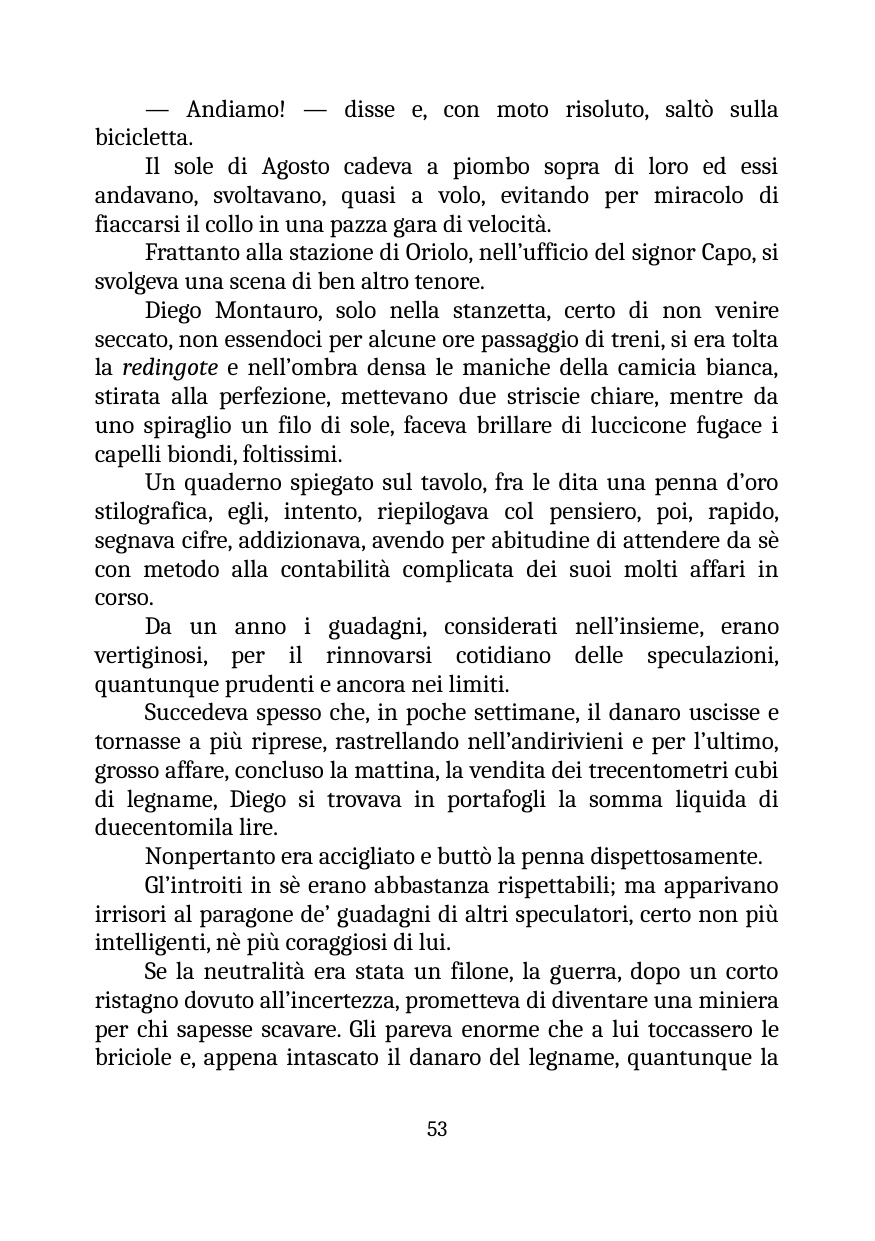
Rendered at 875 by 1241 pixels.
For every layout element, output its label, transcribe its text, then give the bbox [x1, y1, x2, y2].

text — Andiamo! — disse e, con moto risoluto, saltò sulla bicicletta. [94, 94, 779, 152]
text Da un anno i guadagni, considerati nell’insieme, erano vertiginosi, per il rinnovarsi cotidiano delle speculazioni, quantunque prudenti e ancora nei limiti. [94, 612, 779, 698]
text Se la neutralità era stata un filone, la guerra, dopo un corto ristagno dovuto all’incertezza, prometteva di diventare una miniera per chi sapesse scavare. Gli pareva enorme che a lui toccassero le briciole e, appena intascato il danaro del legname, quantunque la [94, 957, 779, 1072]
text Succedeva spesso che, in poche settimane, il danaro uscisse e tornasse a più riprese, rastrellando nell’andirivieni e per l’ultimo, grosso affare, concluso la mattina, la vendita dei trecentometri cubi di legname, Diego si trovava in portafogli la somma liquida di duecentomila lire. [94, 698, 779, 842]
text Un quaderno spiegato sul tavolo, fra le dita una penna d’oro stilografica, egli, intento, riepilogava col pensiero, poi, rapido, segnava cifre, addizionava, avendo per abitudine di attendere da sè con metodo alla contabilità complicata dei suoi molti affari in corso. [94, 468, 779, 612]
text Diego Montauro, solo nella stanzetta, certo di non venire seccato, non essendoci per alcune ore passaggio di treni, si era tolta la redingote e nell’ombra densa le maniche della camicia bianca, stirata alla perfezione, mettevano due striscie chiare, mentre da uno spiraglio un filo di sole, faceva brillare di luccicone fugace i capelli biondi, foltissimi. [94, 296, 779, 468]
text Gl’introiti in sè erano abbastanza rispettabili; ma apparivano irrisori al paragone de’ guadagni di altri speculatori, certo non più intelligenti, nè più coraggiosi di lui. [94, 871, 779, 957]
text Nonpertanto era accigliato e buttò la penna dispettosamente. [94, 842, 779, 871]
text Frattanto alla stazione di Oriolo, nell’ufficio del signor Capo, si svolgeva una scena di ben altro tenore. [94, 238, 779, 296]
text Il sole di Agosto cadeva a piombo sopra di loro ed essi andavano, svoltavano, quasi a volo, evitando per miracolo di fiaccarsi il collo in una pazza gara di velocità. [94, 152, 779, 238]
